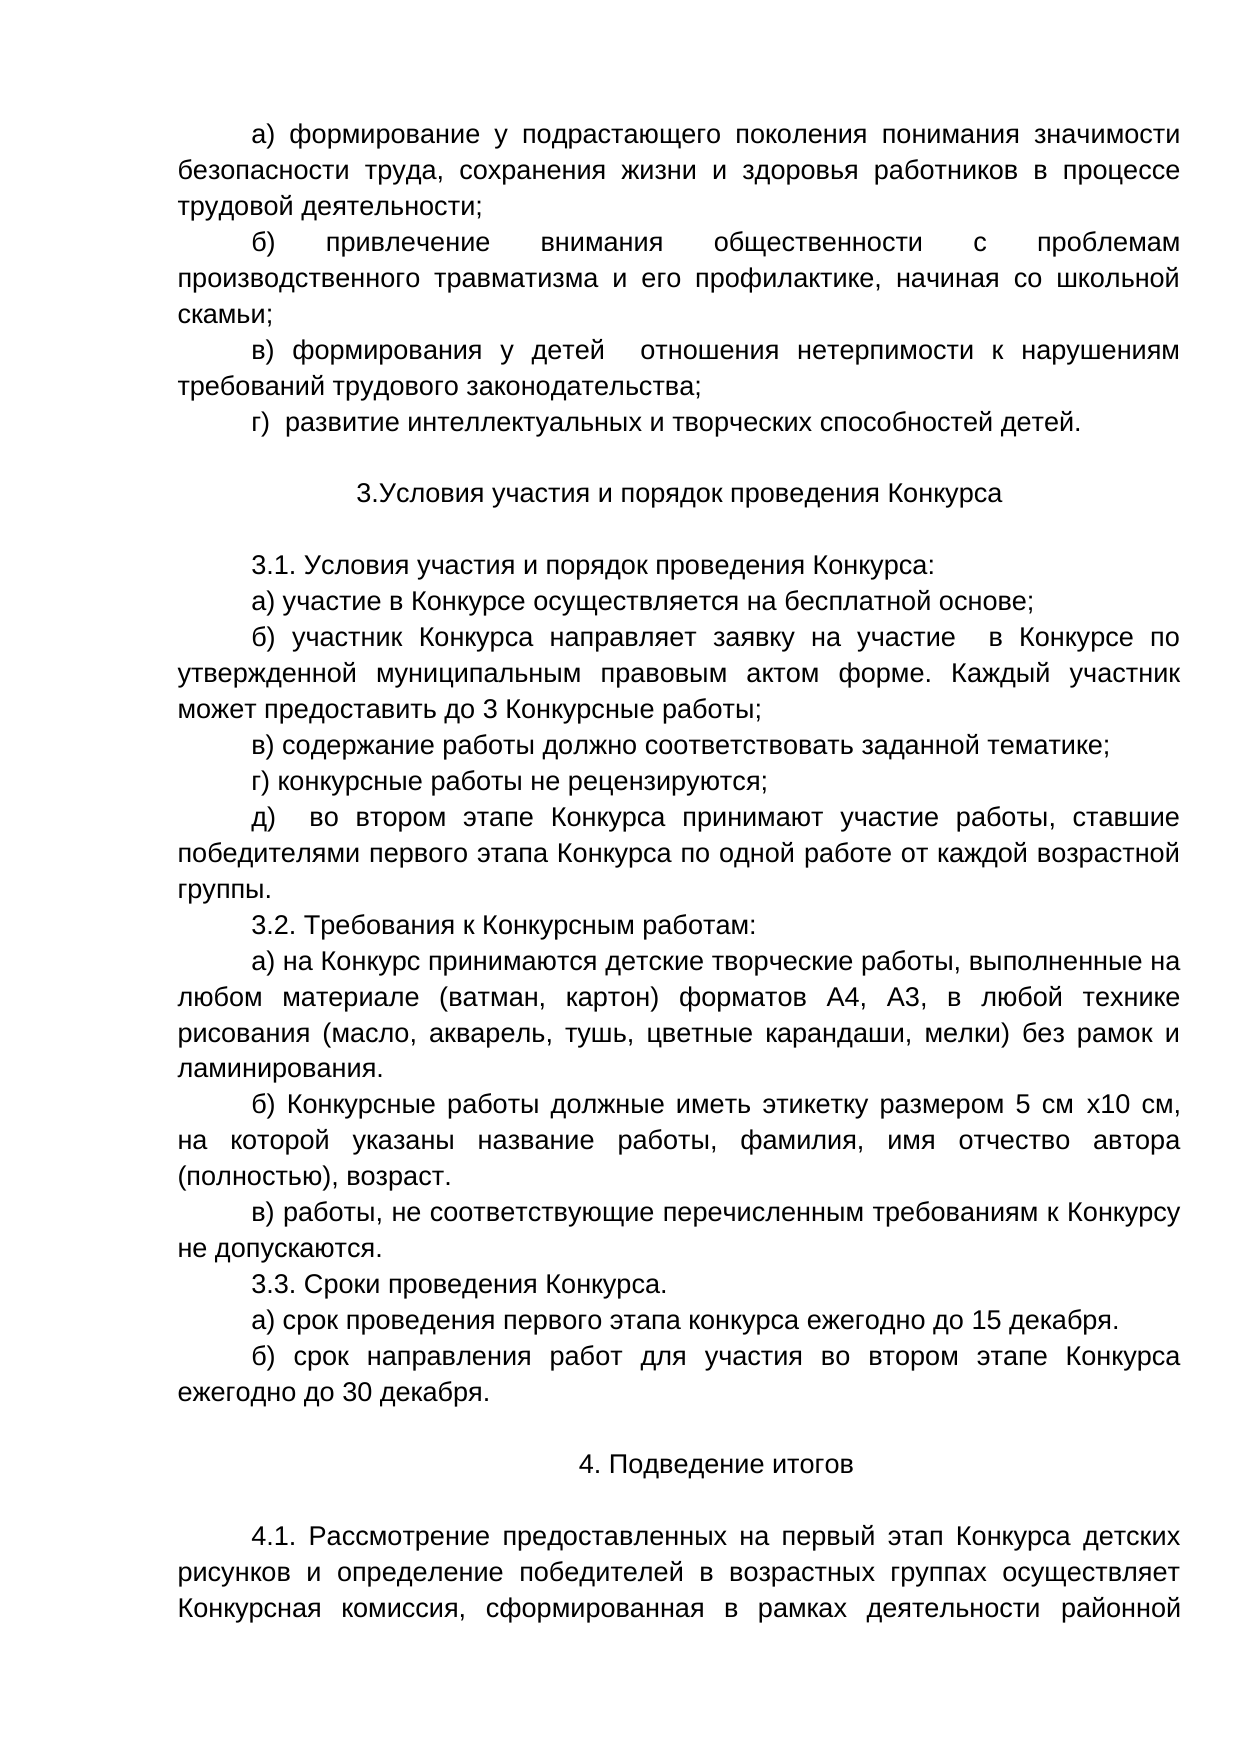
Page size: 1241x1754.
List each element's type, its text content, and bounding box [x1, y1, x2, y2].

text а) срок проведения первого этапа конкурса ежегодно до 15 декабря. [177, 1304, 1181, 1335]
text г) конкурсные работы не рецензируются; [177, 765, 1181, 796]
text г) развитие интеллектуальных и творческих способностей детей. [177, 406, 1181, 437]
text б) срок направления работ для участия во втором этапе Конкурса ежегодно до 30 декабря. [177, 1340, 1181, 1407]
text д) во втором этапе Конкурса принимают участие работы, ставшие победителями первого этапа Конкурса по одной работе от каждой возрастной группы. [177, 801, 1181, 904]
text в) содержание работы должно соответствовать заданной тематике; [177, 729, 1181, 760]
text 3.1. Условия участия и порядок проведения Конкурса: [177, 549, 1181, 581]
text 3.3. Сроки проведения Конкурса. [177, 1268, 1181, 1299]
text в) формирования у детей отношения нетерпимости к нарушениям требований трудового законодательства; [177, 334, 1181, 401]
text а) формирование у подрастающего поколения понимания значимости безопасности труда, сохранения жизни и здоровья работников в процессе трудовой деятельности; [177, 118, 1181, 221]
text 3.2. Требования к Конкурсным работам: [177, 909, 1181, 940]
text а) участие в Конкурсе осуществляется на бесплатной основе; [177, 585, 1181, 617]
text а) на Конкурс принимаются детские творческие работы, выполненные на любом материале (ватман, картон) форматов А4, А3, в любой технике рисования (масло, акварель, тушь, цветные карандаши, мелки) без рамок и ламинирования. [177, 945, 1181, 1084]
text б) Конкурсные работы должные иметь этикетку размером 5 см x10 см, на которой указаны название работы, фамилия, имя отчество автора (полностью), возраст. [177, 1088, 1181, 1192]
text б) участник Конкурса направляет заявку на участие в Конкурсе по утвержденной муниципальным правовым актом форме. Каждый участник может предоставить до 3 Конкурсные работы; [177, 621, 1181, 724]
text 4.1. Рассмотрение предоставленных на первый этап Конкурса детских рисунков и определение победителей в возрастных группах осуществляет Конкурсная комиссия, сформированная в рамках деятельности районной [177, 1520, 1181, 1623]
text б) привлечение внимания общественности с проблемам производственного травматизма и его профилактике, начиная со школьной скамьи; [177, 226, 1181, 329]
text 4. Подведение итогов [177, 1448, 1181, 1479]
text 3.Условия участия и порядок проведения Конкурса [177, 477, 1181, 509]
text в) работы, не соответствующие перечисленным требованиям к Конкурсу не допускаются. [177, 1196, 1181, 1263]
